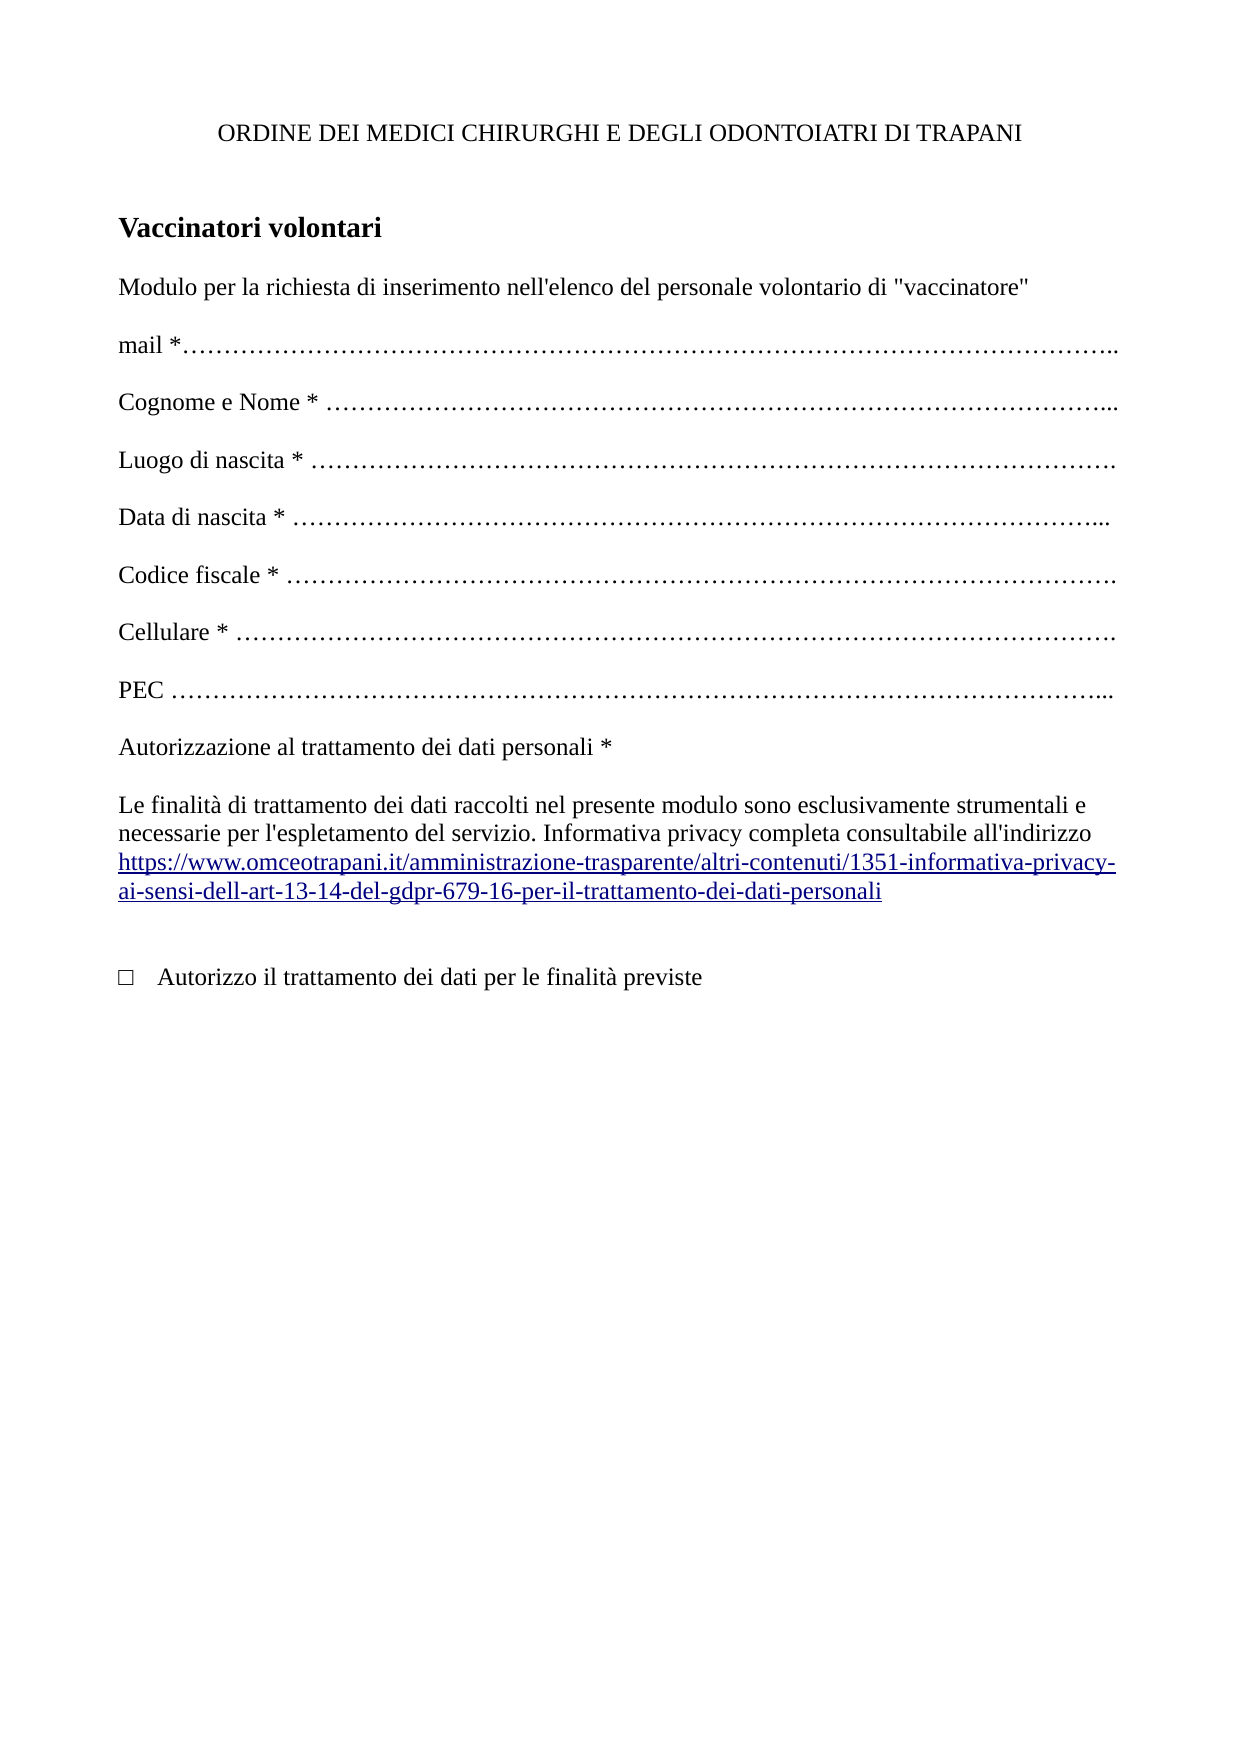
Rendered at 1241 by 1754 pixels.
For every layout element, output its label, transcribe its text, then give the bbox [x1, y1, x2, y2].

text PEC …………………………………………………………………………………………………... [118, 675, 1122, 703]
text mail *………………………………………………………………………………………………….. [118, 330, 1122, 358]
text Data di nascita * ……………………………………………………………………………………... [118, 502, 1122, 531]
text Codice fiscale * ………………………………………………………………………………………. [118, 560, 1122, 588]
text Cellulare * ……………………………………………………………………………………………. [118, 617, 1122, 646]
text Modulo per la richiesta di inserimento nell'elenco del personale volontario di "vaccinatore" [118, 272, 1122, 301]
text https://www.omceotrapani.it/amministrazione-trasparente/altri-contenuti/1351-informativa-privacy-ai-sensi-dell-art-13-14-del-gdpr-679-16-per-il-trattamento-dei-dati-personali [118, 847, 1122, 905]
text Vaccinatori volontari [118, 210, 1122, 243]
text Autorizzazione al trattamento dei dati personali * [118, 732, 1122, 761]
text Cognome e Nome * …………………………………………………………………………………... [118, 387, 1122, 416]
text □ Autorizzo il trattamento dei dati per le finalità previste [118, 962, 1122, 991]
text Luogo di nascita * ……………………………………………………………………………………. [118, 445, 1122, 473]
text Le finalità di trattamento dei dati raccolti nel presente modulo sono esclusivamente strumentali e necessarie per l'espletamento del servizio. Informativa privacy completa consultabile all'indirizzo [118, 790, 1122, 847]
